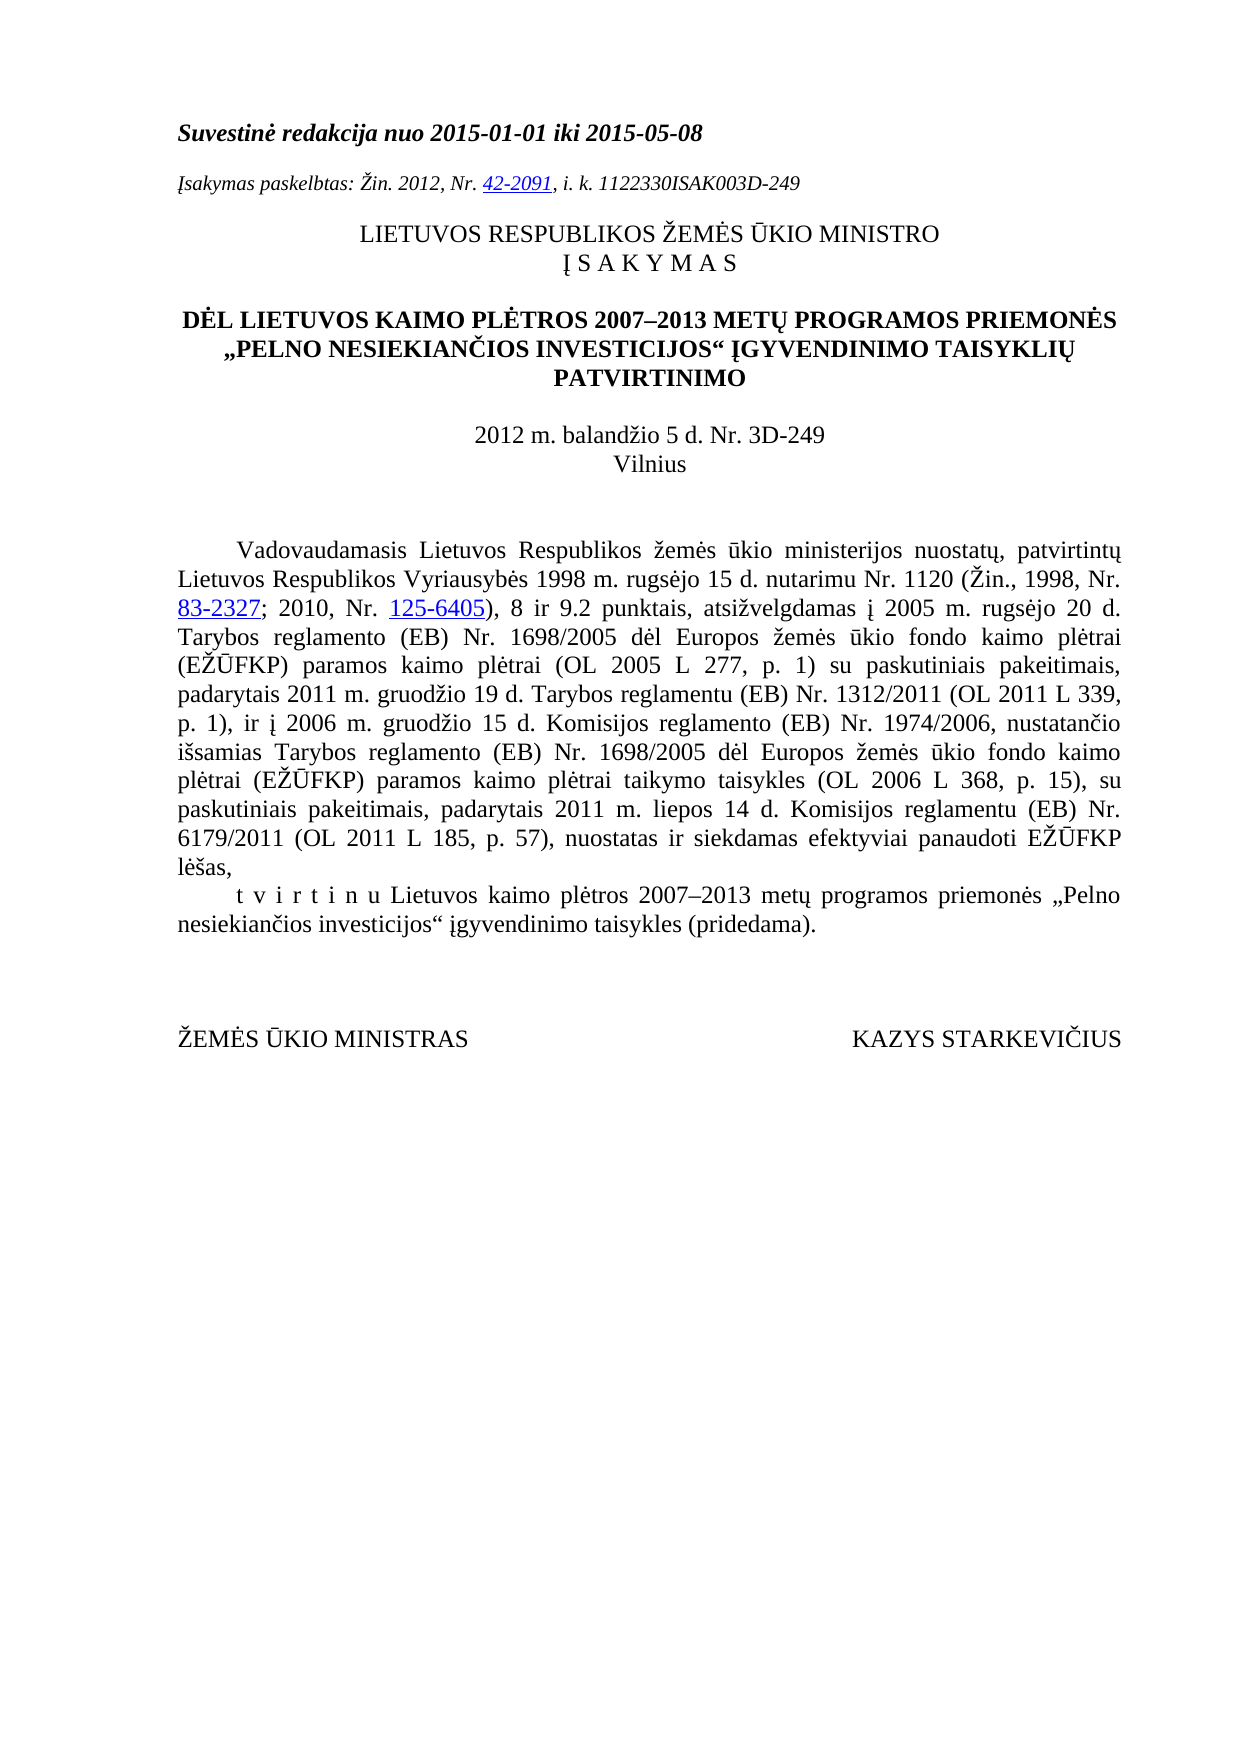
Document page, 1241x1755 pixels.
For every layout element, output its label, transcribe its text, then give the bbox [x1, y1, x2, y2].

text Žemės ūkio ministras Kazys Starkevičius [177, 1024, 1122, 1053]
text Suvestinė redakcija nuo 2015-01-01 iki 2015-05-08 [177, 118, 1122, 147]
text Į S A K Y M A S [177, 248, 1122, 277]
text LIETUVOS RESPUBLIKOS ŽEMĖS ŪKIO MINISTRO [177, 219, 1122, 248]
text t v i r t i n u Lietuvos kaimo plėtros 2007–2013 metų programos priemonės „Pelno nesiekiančios investicijos“ įgyvendinimo taisykles (pridedama). [177, 880, 1122, 938]
text Vilnius [177, 449, 1122, 478]
text DĖL LIETUVOS KAIMO PLĖTROS 2007–2013 METŲ PROGRAMOS PRIEMONĖS „PELNO NESIEKIANČIOS INVESTICIJOS“ ĮGYVENDINIMO TAISYKLIŲ PATVIRTINIMO [177, 305, 1122, 392]
text 2012 m. balandžio 5 d. Nr. 3D-249 [177, 420, 1122, 449]
text Įsakymas paskelbtas: Žin. 2012, Nr. 42-2091, i. k. 1122330ISAK003D-249 [177, 171, 1122, 195]
text Vadovaudamasis Lietuvos Respublikos žemės ūkio ministerijos nuostatų, patvirtintų Lietuvos Respublikos Vyriausybės 1998 m. rugsėjo 15 d. nutarimu Nr. 1120 (Žin., 1998, Nr. 83-2327; 2010, Nr. 125-6405), 8 ir 9.2 punktais, atsižvelgdamas į 2005 m. rugsėjo 20 d. Tarybos reglamento (EB) Nr. 1698/2005 dėl Europos žemės ūkio fondo kaimo plėtrai (EŽŪFKP) paramos kaimo plėtrai (OL 2005 L 277, p. 1) su paskutiniais pakeitimais, padarytais 2011 m. gruodžio 19 d. Tarybos reglamentu (EB) Nr. 1312/2011 (OL 2011 L 339, p. 1), ir į 2006 m. gruodžio 15 d. Komisijos reglamento (EB) Nr. 1974/2006, nustatančio išsamias Tarybos reglamento (EB) Nr. 1698/2005 dėl Europos žemės ūkio fondo kaimo plėtrai (EŽŪFKP) paramos kaimo plėtrai taikymo taisykles (OL 2006 L 368, p. 15), su paskutiniais pakeitimais, padarytais 2011 m. liepos 14 d. Komisijos reglamentu (EB) Nr. 6179/2011 (OL 2011 L 185, p. 57), nuostatas ir siekdamas efektyviai panaudoti EŽŪFKP lėšas, [177, 535, 1122, 880]
